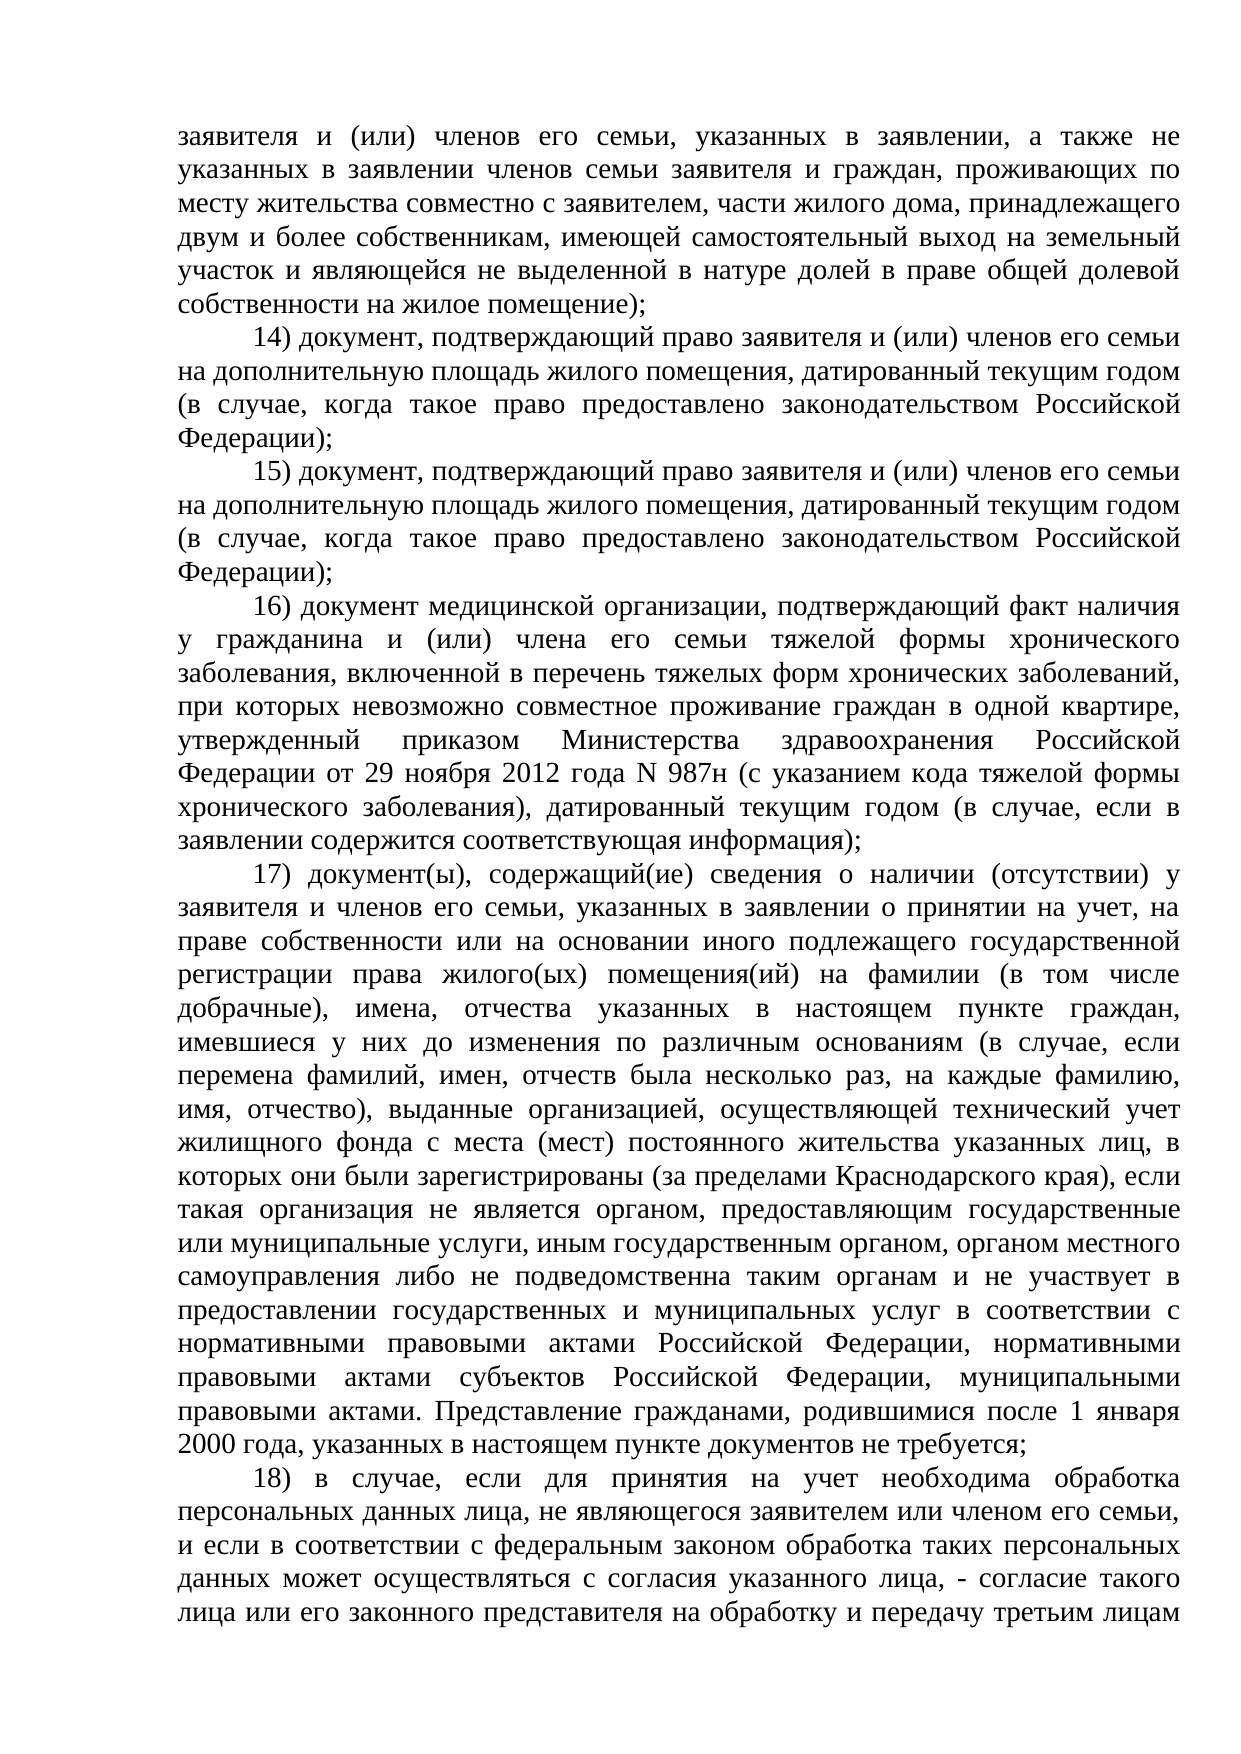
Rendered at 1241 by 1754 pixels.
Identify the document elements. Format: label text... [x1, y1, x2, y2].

text 18) в случае, если для принятия на учет необходима обработка персональных данных лица, не являющегося заявителем или членом его семьи, и если в соответствии с федеральным законом обработка таких персональных данных может осуществляться с согласия указанного лица, - согласие такого лица или его законного представителя на обработку и передачу третьим лицам [177, 1460, 1181, 1627]
text 16) документ медицинской организации, подтверждающий факт наличия у гражданина и (или) члена его семьи тяжелой формы хронического заболевания, включенной в перечень тяжелых форм хронических заболеваний, при которых невозможно совместное проживание граждан в одной квартире, утвержденный приказом Министерства здравоохранения Российской Федерации от 29 ноября 2012 года N 987н (с указанием кода тяжелой формы хронического заболевания), датированный текущим годом (в случае, если в заявлении содержится соответствующая информация); [177, 588, 1181, 856]
text 15) документ, подтверждающий право заявителя и (или) членов его семьи на дополнительную площадь жилого помещения, датированный текущим годом (в случае, когда такое право предоставлено законодательством Российской Федерации); [177, 453, 1181, 588]
text 14) документ, подтверждающий право заявителя и (или) членов его семьи на дополнительную площадь жилого помещения, датированный текущим годом (в случае, когда такое право предоставлено законодательством Российской Федерации); [177, 319, 1181, 453]
text заявителя и (или) членов его семьи, указанных в заявлении, а также не указанных в заявлении членов семьи заявителя и граждан, проживающих по месту жительства совместно с заявителем, части жилого дома, принадлежащего двум и более собственникам, имеющей самостоятельный выход на земельный участок и являющейся не выделенной в натуре долей в праве общей долевой собственности на жилое помещение); [177, 118, 1181, 319]
text 17) документ(ы), содержащий(ие) сведения о наличии (отсутствии) у заявителя и членов его семьи, указанных в заявлении о принятии на учет, на праве собственности или на основании иного подлежащего государственной регистрации права жилого(ых) помещения(ий) на фамилии (в том числе добрачные), имена, отчества указанных в настоящем пункте граждан, имевшиеся у них до изменения по различным основаниям (в случае, если перемена фамилий, имен, отчеств была несколько раз, на каждые фамилию, имя, отчество), выданные организацией, осуществляющей технический учет жилищного фонда с места (мест) постоянного жительства указанных лиц, в которых они были зарегистрированы (за пределами Краснодарского края), если такая организация не является органом, предоставляющим государственные или муниципальные услуги, иным государственным органом, органом местного самоуправления либо не подведомственна таким органам и не участвует в предоставлении государственных и муниципальных услуг в соответствии с нормативными правовыми актами Российской Федерации, нормативными правовыми актами субъектов Российской Федерации, муниципальными правовыми актами. Представление гражданами, родившимися после 1 января 2000 года, указанных в настоящем пункте документов не требуется; [177, 856, 1181, 1460]
